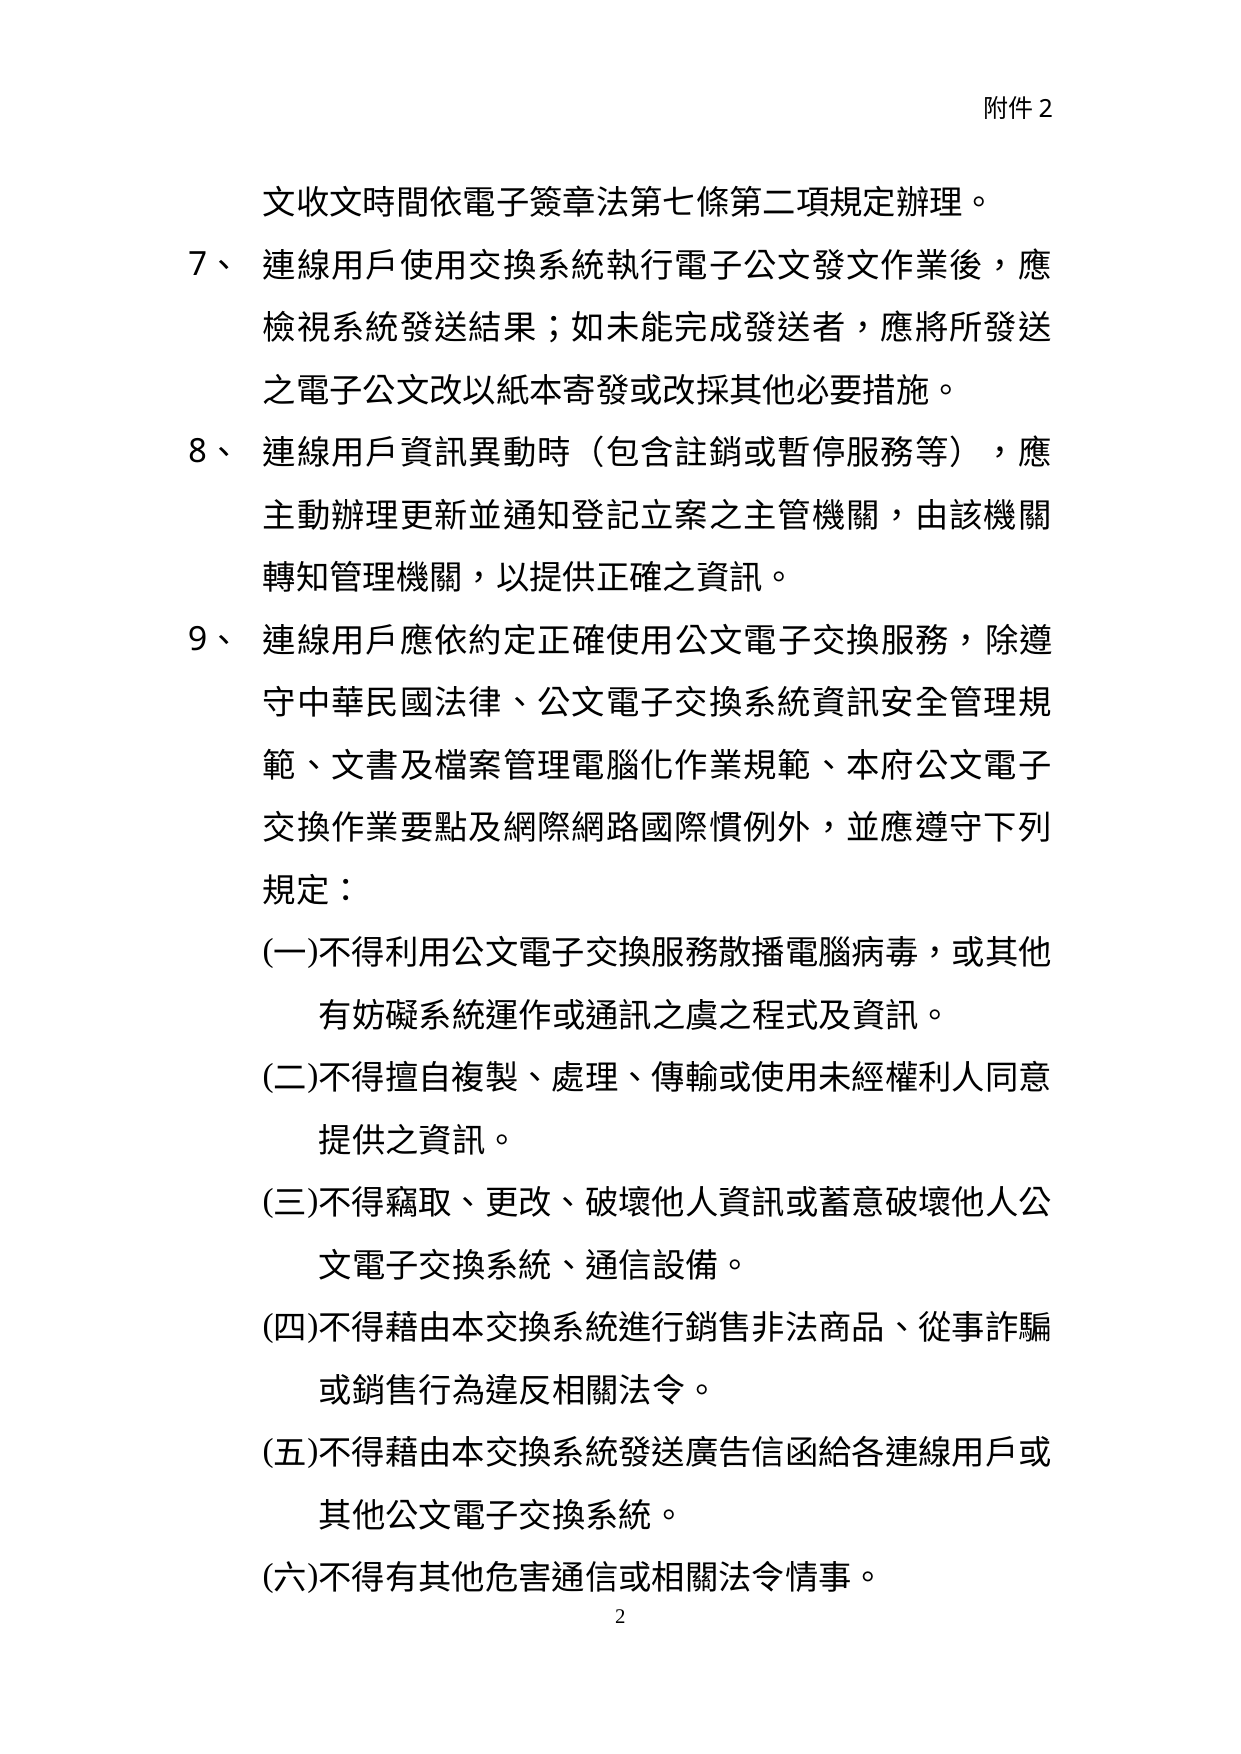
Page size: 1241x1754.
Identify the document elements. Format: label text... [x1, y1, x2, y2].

list 文收文時間依電子簽章法第七條第二項規定辦理。 [187, 158, 1053, 221]
text (六)不得有其他危害通信或相關法令情事。 [262, 1533, 1053, 1596]
text (五)不得藉由本交換系統發送廣告信函給各連線用戶或其他公文電子交換系統。 [262, 1408, 1053, 1533]
text (四)不得藉由本交換系統進行銷售非法商品、從事詐騙或銷售行為違反相關法令。 [262, 1283, 1053, 1408]
list 連線用戶應依約定正確使用公文電子交換服務，除遵守中華民國法律、公文電子交換系統資訊安全管理規範、文書及檔案管理電腦化作業規範、本府公文電子交換作業要點及網際網路國際慣例外，並應遵守下列規定： [187, 596, 1053, 908]
text (三)不得竊取、更改、破壞他人資訊或蓄意破壞他人公文電子交換系統、通信設備。 [262, 1158, 1053, 1283]
list 連線用戶使用交換系統執行電子公文發文作業後，應檢視系統發送結果；如未能完成發送者，應將所發送之電子公文改以紙本寄發或改採其他必要措施。 [187, 221, 1053, 408]
text (二)不得擅自複製、處理、傳輸或使用未經權利人同意提供之資訊。 [262, 1033, 1053, 1158]
text (一)不得利用公文電子交換服務散播電腦病毒，或其他有妨礙系統運作或通訊之虞之程式及資訊。 [262, 908, 1053, 1033]
list 連線用戶資訊異動時（包含註銷或暫停服務等），應主動辦理更新並通知登記立案之主管機關，由該機關轉知管理機關，以提供正確之資訊。 [187, 408, 1053, 596]
